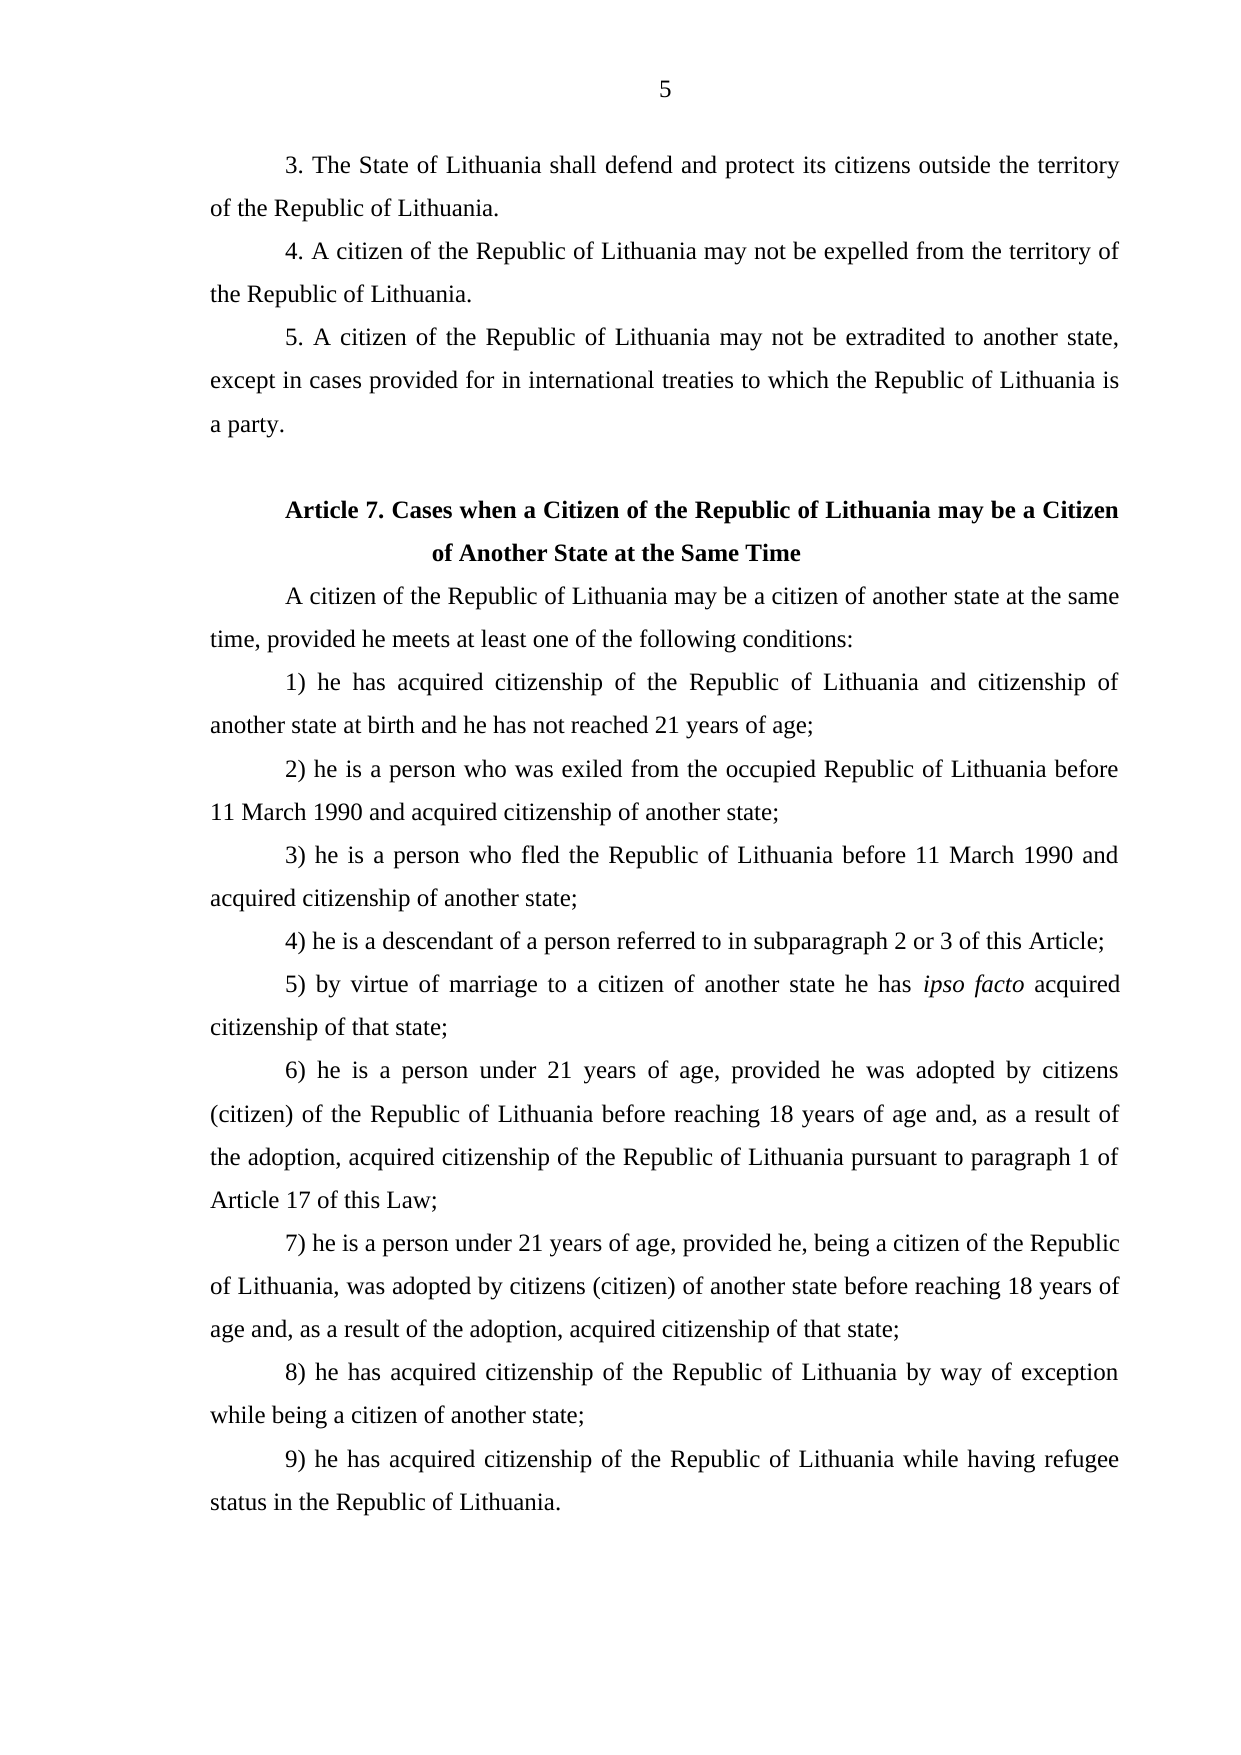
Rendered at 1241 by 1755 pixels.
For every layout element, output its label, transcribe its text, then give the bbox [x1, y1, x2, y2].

text 4. A citizen of the Republic of Lithuania may not be expelled from the territory of the Republic of Lithuania. [210, 236, 1120, 308]
text Article 7. Cases when a Citizen of the Republic of Lithuania may be a Citizen of Another State at the Same Time [285, 495, 1120, 567]
text 3) he is a person who fled the Republic of Lithuania before 11 March 1990 and acquired citizenship of another state; [210, 840, 1120, 912]
text 3. The State of Lithuania shall defend and protect its citizens outside the territory of the Republic of Lithuania. [210, 150, 1120, 222]
text 4) he is a descendant of a person referred to in subparagraph 2 or 3 of this Article; [210, 926, 1120, 955]
text 6) he is a person under 21 years of age, provided he was adopted by citizens (citizen) of the Republic of Lithuania before reaching 18 years of age and, as a result of the adoption, acquired citizenship of the Republic of Lithuania pursuant to paragraph 1 of Article 17 of this Law; [210, 1056, 1120, 1214]
text 5) by virtue of marriage to a citizen of another state he has ipso facto acquired citizenship of that state; [210, 969, 1120, 1041]
text 9) he has acquired citizenship of the Republic of Lithuania while having refugee status in the Republic of Lithuania. [210, 1444, 1120, 1516]
text A citizen of the Republic of Lithuania may be a citizen of another state at the same time, provided he meets at least one of the following conditions: [210, 581, 1120, 653]
text 5. A citizen of the Republic of Lithuania may not be extradited to another state, except in cases provided for in international treaties to which the Republic of Lithuania is a party. [210, 322, 1120, 437]
text 1) he has acquired citizenship of the Republic of Lithuania and citizenship of another state at birth and he has not reached 21 years of age; [210, 667, 1120, 739]
text 7) he is a person under 21 years of age, provided he, being a citizen of the Republic of Lithuania, was adopted by citizens (citizen) of another state before reaching 18 years of age and, as a result of the adoption, acquired citizenship of that state; [210, 1228, 1120, 1343]
text 8) he has acquired citizenship of the Republic of Lithuania by way of exception while being a citizen of another state; [210, 1357, 1120, 1429]
text 2) he is a person who was exiled from the occupied Republic of Lithuania before 11 March 1990 and acquired citizenship of another state; [210, 754, 1120, 826]
